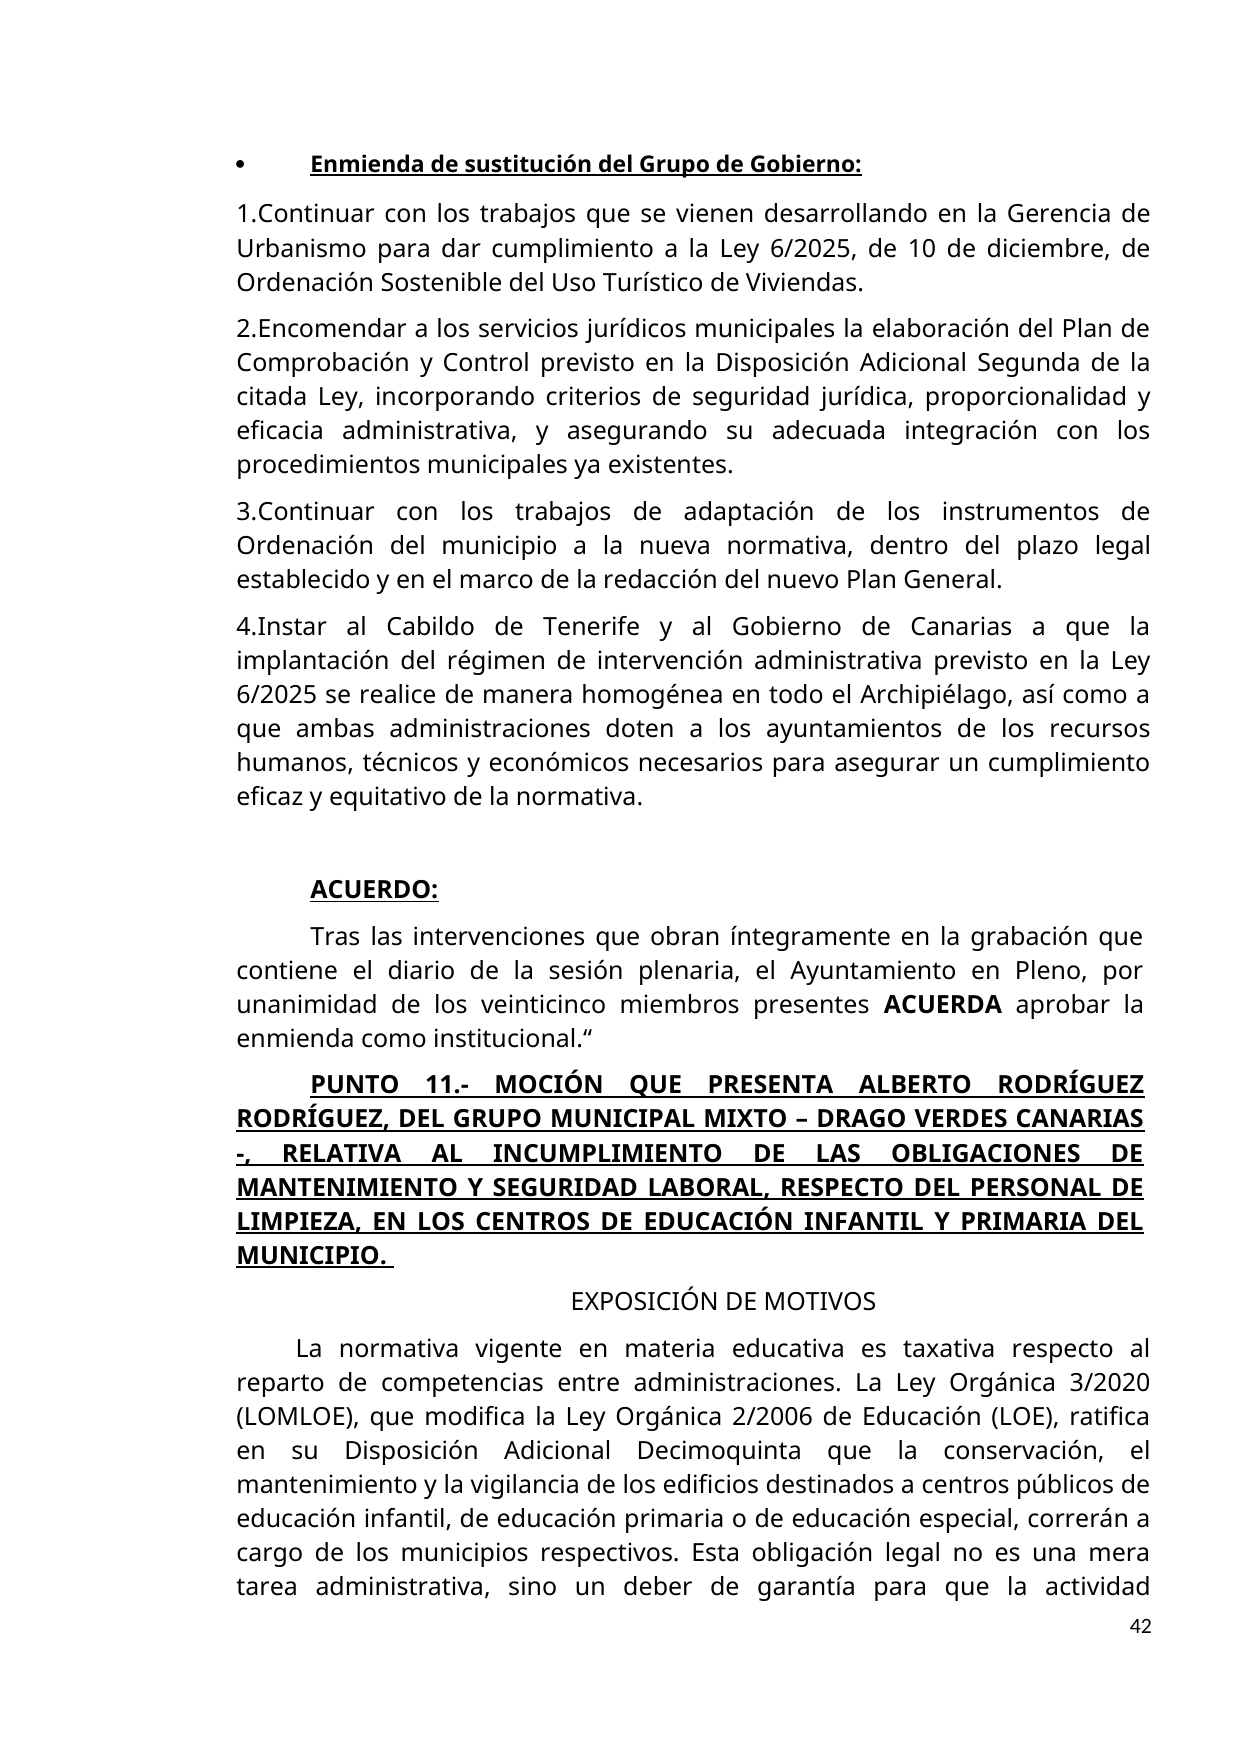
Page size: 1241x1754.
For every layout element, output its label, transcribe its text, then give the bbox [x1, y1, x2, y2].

text MANTENIMIENTO Y SEGURIDAD LABORAL, RESPECTO DEL PERSONAL DE [236, 1166, 1144, 1198]
list Enmienda de sustitución del Grupo de Gobierno: [236, 148, 1159, 179]
text EXPOSICIÓN DE MOTIVOS [236, 1284, 1152, 1318]
text -, RELATIVA AL INCUMPLIMIENTO DE LAS OBLIGACIONES DE [236, 1132, 1144, 1164]
text PUNTO 11.- MOCIÓN QUE PRESENTA ALBERTO RODRÍGUEZ RODRÍGUEZ, DEL GRUPO MUNICIPAL MIXTO – DRAGO VERDES CANARIAS [236, 1067, 1144, 1130]
text La normativa vigente en materia educativa es taxativa respecto al reparto de competencias entre administraciones. La Ley Orgánica 3/2020 (LOMLOE), que modifica la Ley Orgánica 2/2006 de Educación (LOE), ratifica en su Disposición Adicional Decimoquinta que la conservación, el mantenimiento y la vigilancia de los edificios destinados a centros públicos de educación infantil, de educación primaria o de educación especial, correrán a cargo de los municipios respectivos. Esta obligación legal no es una mera tarea administrativa, sino un deber de garantía para que la actividad [236, 1331, 1152, 1603]
text MUNICIPIO. [236, 1234, 1144, 1271]
text ACUERDO: [236, 872, 1152, 906]
list Encomendar a los servicios jurídicos municipales la elaboración del Plan de Comprobación y Control previsto en la Disposición Adicional Segunda de la citada Ley, incorporando criterios de seguridad jurídica, proporcionalidad y eficacia administrativa, y asegurando su adecuada integración con los procedimientos municipales ya existentes. [236, 311, 1152, 481]
list Continuar con los trabajos que se vienen desarrollando en la Gerencia de Urbanismo para dar cumplimiento a la Ley 6/2025, de 10 de diciembre, de Ordenación Sostenible del Uso Turístico de Viviendas. [236, 196, 1152, 298]
list Instar al Cabildo de Tenerife y al Gobierno de Canarias a que la implantación del régimen de intervención administrativa previsto en la Ley 6/2025 se realice de manera homogénea en todo el Archipiélago, así como a que ambas administraciones doten a los ayuntamientos de los recursos humanos, técnicos y económicos necesarios para asegurar un cumplimiento eficaz y equitativo de la normativa. [236, 608, 1152, 813]
text Tras las intervenciones que obran íntegramente en la grabación que contiene el diario de la sesión plenaria, el Ayuntamiento en Pleno, por unanimidad de los veinticinco miembros presentes ACUERDA aprobar la enmienda como institucional.“ [236, 918, 1144, 1054]
list Continuar con los trabajos de adaptación de los instrumentos de Ordenación del municipio a la nueva normativa, dentro del plazo legal establecido y en el marco de la redacción del nuevo Plan General. [236, 494, 1152, 596]
text LIMPIEZA, EN LOS CENTROS DE EDUCACIÓN INFANTIL Y PRIMARIA DEL [236, 1200, 1144, 1232]
